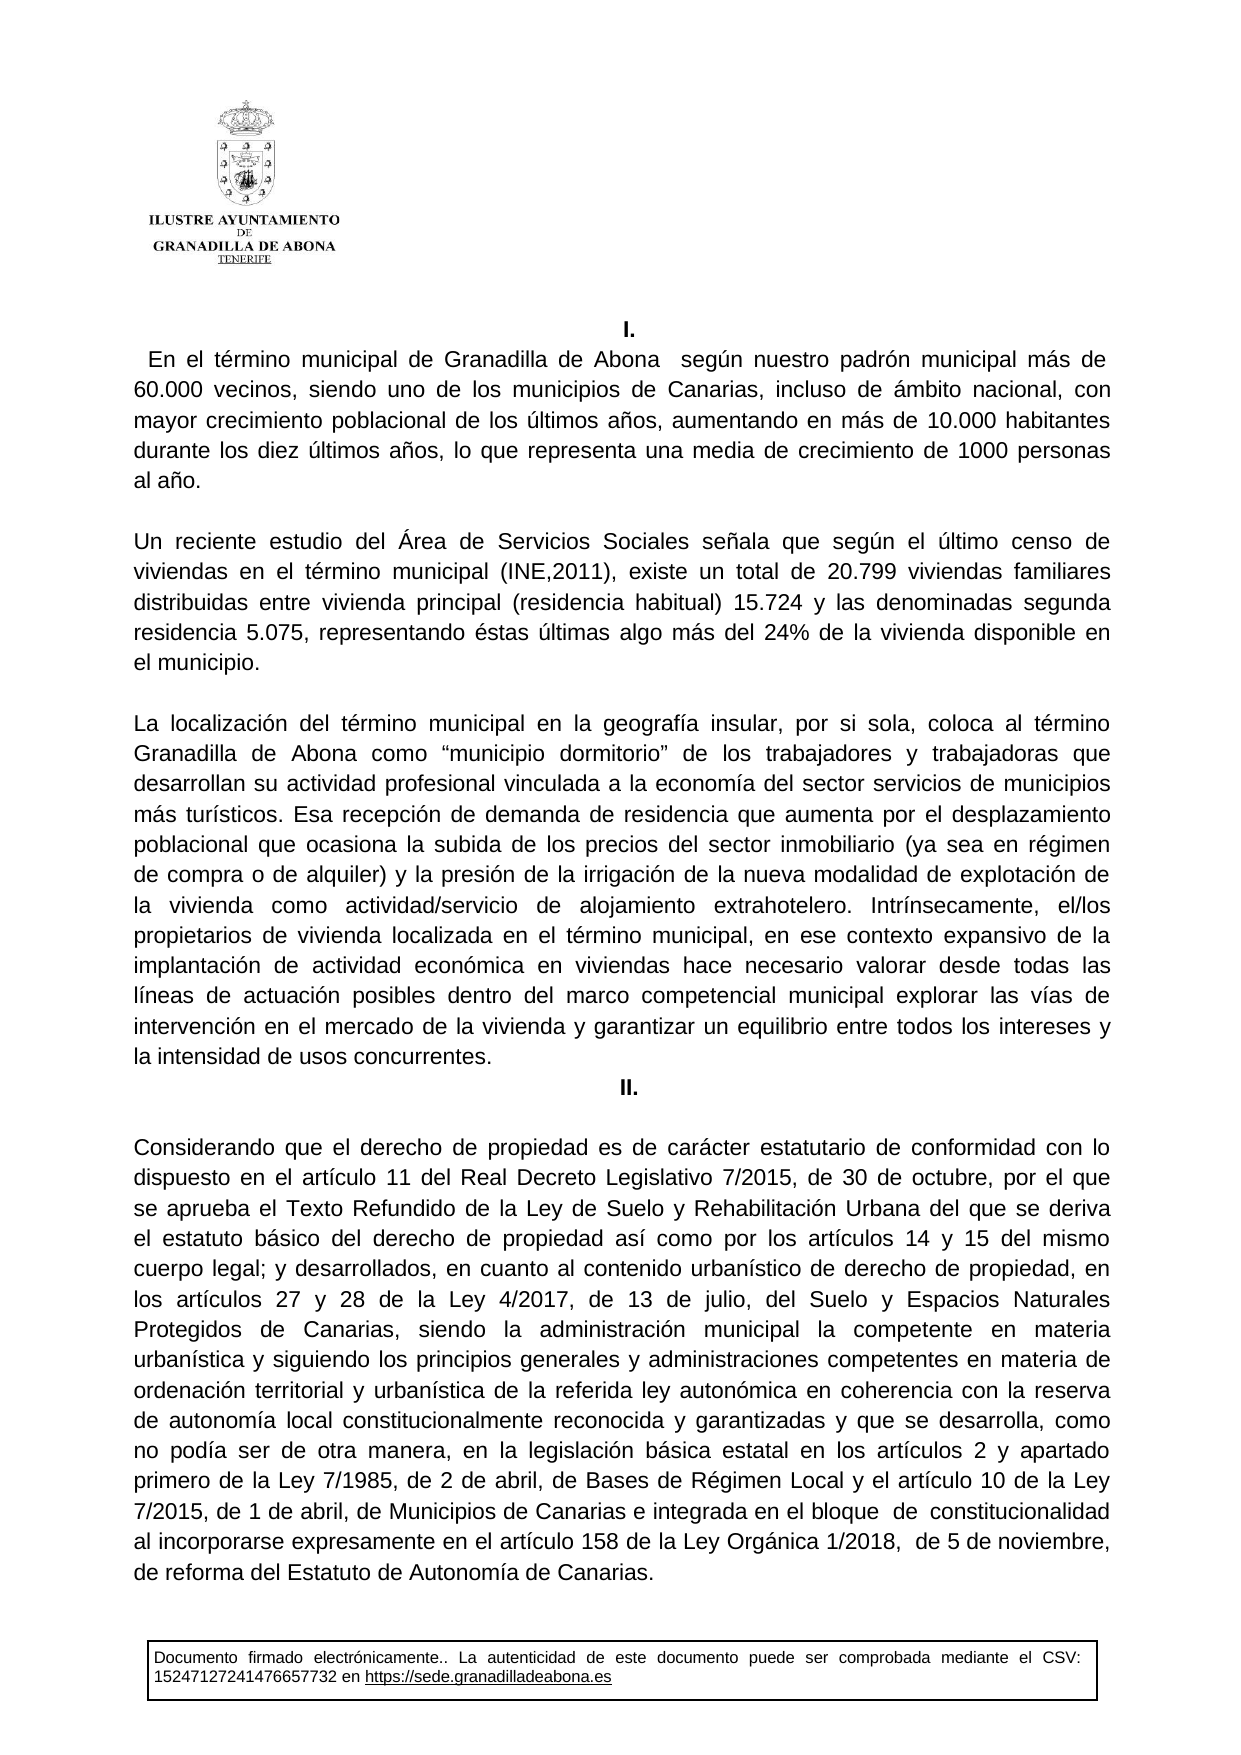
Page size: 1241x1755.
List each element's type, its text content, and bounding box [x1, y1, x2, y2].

text 60.000 vecinos, siendo uno de los municipios de Canarias, incluso de ámbito nacional, con mayor crecimiento poblacional de los últimos años, aumentando en más de 10.000 habitantes durante los diez últimos años, lo que representa una media de crecimiento de 1000 personas al año. [133, 376, 1111, 493]
text Considerando que el derecho de propiedad es de carácter estatutario de conformidad con lo dispuesto en el artículo 11 del Real Decreto Legislativo 7/2015, de 30 de octubre, por el que se aprueba el Texto Refundido de la Ley de Suelo y Rehabilitación Urbana del que se deriva el estatuto básico del derecho de propiedad así como por los artículos 14 y 15 del mismo cuerpo legal; y desarrollados, en cuanto al contenido urbanístico de derecho de propiedad, en los artículos 27 y 28 de la Ley 4/2017, de 13 de julio, del Suelo y Espacios Naturales Protegidos de Canarias, siendo la administración municipal la competente en materia urbanística y siguiendo los principios generales y administraciones competentes en materia de ordenación territorial y urbanística de la referida ley autonómica en coherencia con la reserva de autonomía local constitucionalmente reconocida y garantizadas y que se desarrolla, como no podía ser de otra manera, en la legislación básica estatal en los artículos 2 y apartado primero de la Ley 7/1985, de 2 de abril, de Bases de Régimen Local y el artículo 10 de la Ley 7/2015, de 1 de abril, de Municipios de Canarias e integrada en el bloque de constitucionalidad al incorporarse expresamente en el artículo 158 de la Ley Orgánica 1/2018, de 5 de noviembre, de reforma del Estatuto de Autonomía de Canarias. [133, 1134, 1111, 1585]
text En el término municipal de Granadilla de Abona según nuestro padrón municipal más de [148, 346, 1122, 372]
text Un reciente estudio del Área de Servicios Sociales señala que según el último censo de viviendas en el término municipal (INE,2011), existe un total de 20.799 viviendas familiares distribuidas entre vivienda principal (residencia habitual) 15.724 y las denominadas segunda residencia 5.075, representando éstas últimas algo más del 24% de la vivienda disponible en el municipio. [133, 528, 1111, 675]
text La localización del término municipal en la geografía insular, por si sola, coloca al término Granadilla de Abona como “municipio dormitorio” de los trabajadores y trabajadoras que desarrollan su actividad profesional vinculada a la economía del sector servicios de municipios más turísticos. Esa recepción de demanda de residencia que aumenta por el desplazamiento poblacional que ocasiona la subida de los precios del sector inmobiliario (ya sea en régimen de compra o de alquiler) y la presión de la irrigación de la nueva modalidad de explotación de la vivienda como actividad/servicio de alojamiento extrahotelero. Intrínsecamente, el/los propietarios de vivienda localizada en el término municipal, en ese contexto expansivo de la implantación de actividad económica en viviendas hace necesario valorar desde todas las líneas de actuación posibles dentro del marco competencial municipal explorar las vías de intervención en el mercado de la vivienda y garantizar un equilibrio entre todos los intereses y la intensidad de usos concurrentes. [133, 710, 1111, 1069]
subtitle II. [451, 1073, 807, 1100]
text I. [451, 316, 807, 342]
